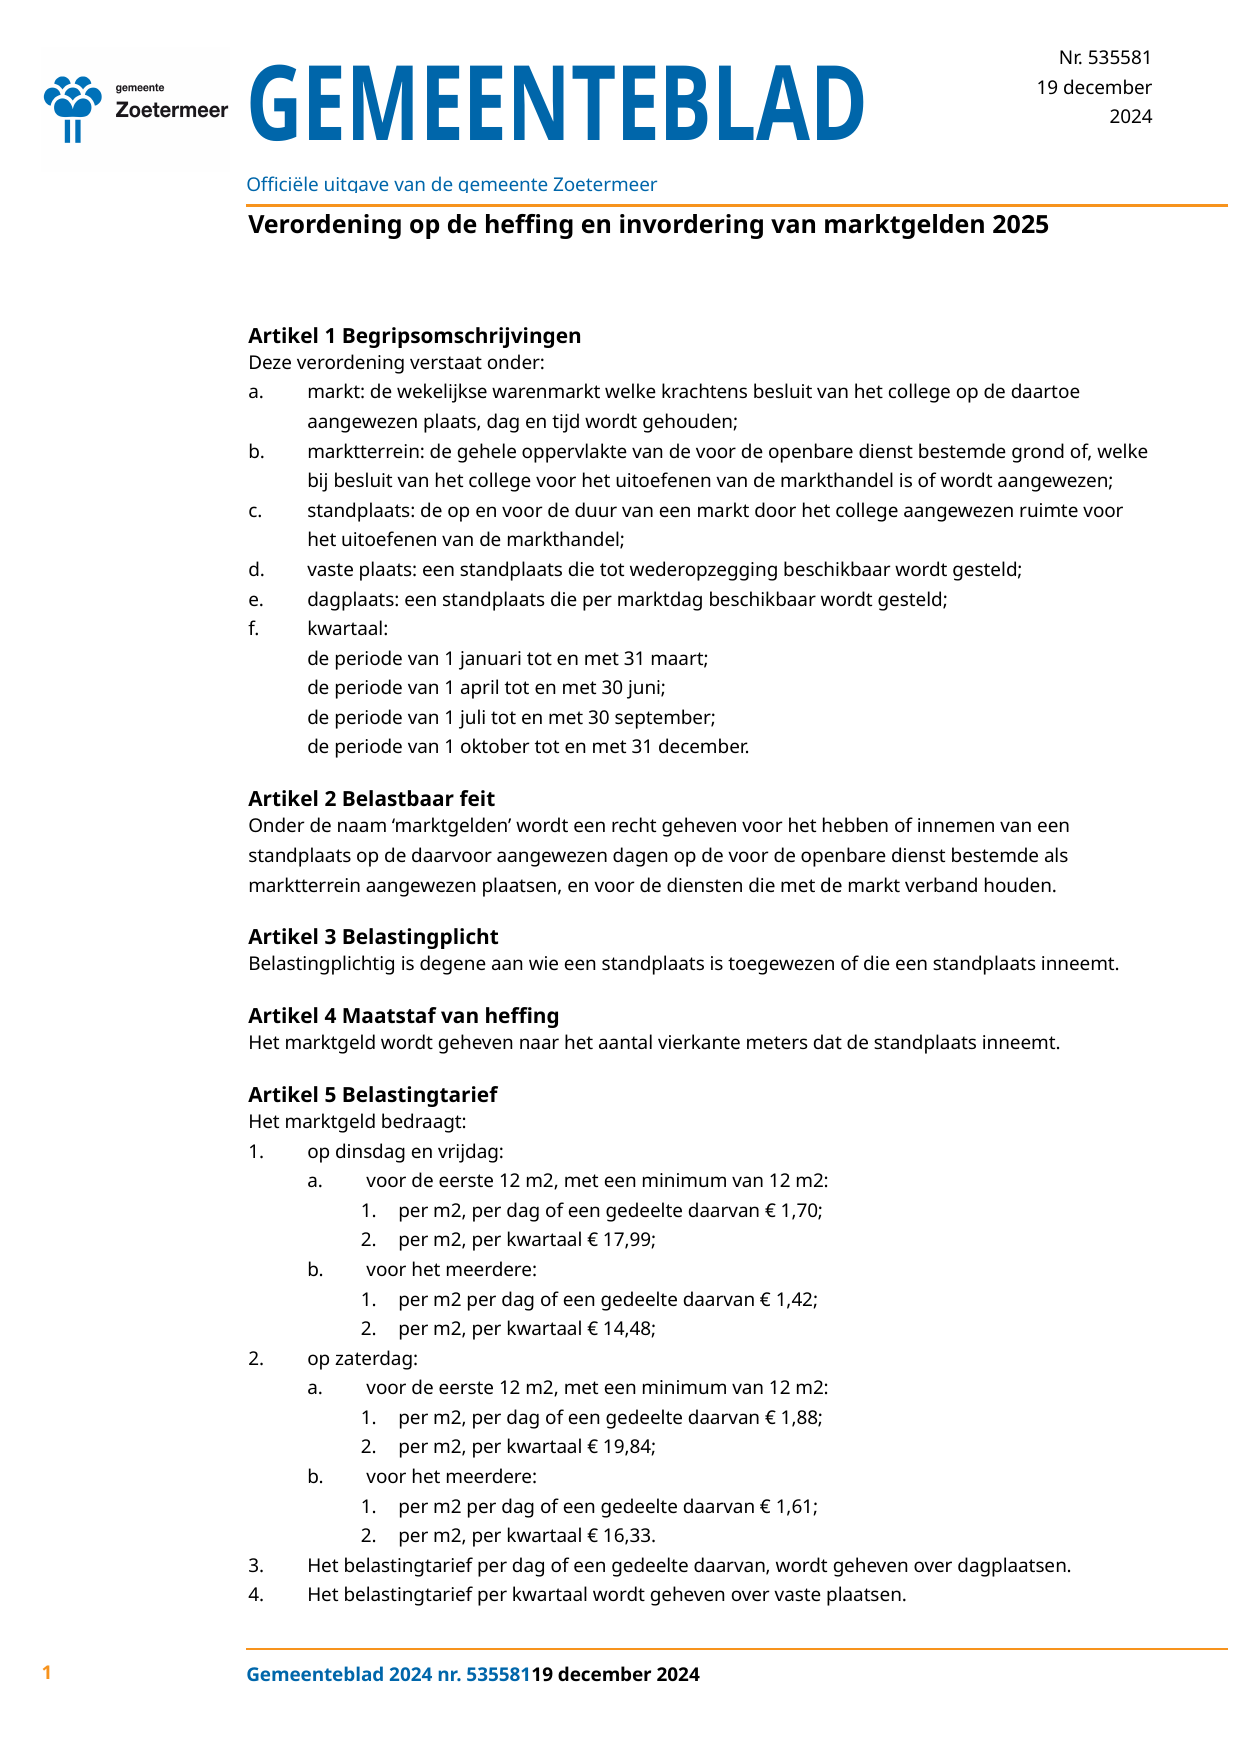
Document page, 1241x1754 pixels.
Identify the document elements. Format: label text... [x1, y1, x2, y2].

text Artikel 5 Belastingtarief [248, 1080, 1152, 1108]
list vaste plaats: een standplaats die tot wederopzegging beschikbaar wordt gesteld; [248, 556, 1152, 582]
text Verordening op de heffing en invordering van marktgelden 2025 [248, 207, 1152, 241]
list de periode van 1 januari tot en met 31 maart; [248, 645, 1152, 671]
list kwartaal: [248, 615, 1152, 641]
list de periode van 1 juli tot en met 30 september; [248, 704, 1152, 730]
list markt: de wekelijkse warenmarkt welke krachtens besluit van het college op de daartoe aangewezen plaats, dag en tijd wordt gehouden; [248, 379, 1152, 434]
list per m2, per dag of een gedeelte daarvan € 1,88; [361, 1404, 1152, 1430]
list standplaats: de op en voor de duur van een markt door het college aangewezen ruimte voor het uitoefenen van de markthandel; [248, 497, 1152, 552]
text Het marktgeld bedraagt: [248, 1108, 1152, 1134]
list voor de eerste 12 m2, met een minimum van 12 m2: [307, 1374, 1152, 1400]
text Artikel 3 Belastingplicht [248, 922, 1152, 951]
list de periode van 1 oktober tot en met 31 december. [248, 734, 1152, 759]
list Het belastingtarief per dag of een gedeelte daarvan, wordt geheven over dagplaatsen. [248, 1552, 1152, 1578]
text Deze verordening verstaat onder: [248, 349, 1152, 375]
list per m2, per kwartaal € 14,48; [361, 1315, 1152, 1341]
text Artikel 1 Begripsomschrijvingen [248, 321, 1152, 349]
list per m2 per dag of een gedeelte daarvan € 1,42; [361, 1286, 1152, 1312]
text Belastingplichtig is degene aan wie een standplaats is toegewezen of die een standplaats inneemt. [248, 951, 1152, 976]
list per m2, per kwartaal € 17,99; [361, 1227, 1152, 1252]
list marktterrein: de gehele oppervlakte van de voor de openbare dienst bestemde grond of, welke bij besluit van het college voor het uitoefenen van de markthandel is of wordt aangewezen; [248, 438, 1152, 493]
list per m2 per dag of een gedeelte daarvan € 1,61; [361, 1493, 1152, 1519]
list per m2, per kwartaal € 16,33. [361, 1522, 1152, 1548]
list voor het meerdere: [307, 1463, 1152, 1489]
text Artikel 4 Maatstaf van heffing [248, 1001, 1152, 1029]
list voor het meerdere: [307, 1256, 1152, 1282]
list per m2, per dag of een gedeelte daarvan € 1,70; [361, 1197, 1152, 1223]
list dagplaats: een standplaats die per marktdag beschikbaar wordt gesteld; [248, 586, 1152, 612]
list op zaterdag: [248, 1345, 1152, 1371]
list op dinsdag en vrijdag: [248, 1138, 1152, 1164]
list Het belastingtarief per kwartaal wordt geheven over vaste plaatsen. [248, 1582, 1152, 1607]
list voor de eerste 12 m2, met een minimum van 12 m2: [307, 1167, 1152, 1193]
text Het marktgeld wordt geheven naar het aantal vierkante meters dat de standplaats inneemt. [248, 1029, 1152, 1055]
list de periode van 1 april tot en met 30 juni; [248, 674, 1152, 700]
picture [41, 47, 231, 172]
text Artikel 2 Belastbaar feit [248, 784, 1152, 813]
list per m2, per kwartaal € 19,84; [361, 1434, 1152, 1459]
text Onder de naam ‘marktgelden’ wordt een recht geheven voor het hebben of innemen van een standplaats op de daarvoor aangewezen dagen op de voor de openbare dienst bestemde als marktterrein aangewezen plaatsen, en voor de diensten die met de markt verband houden. [248, 813, 1152, 897]
